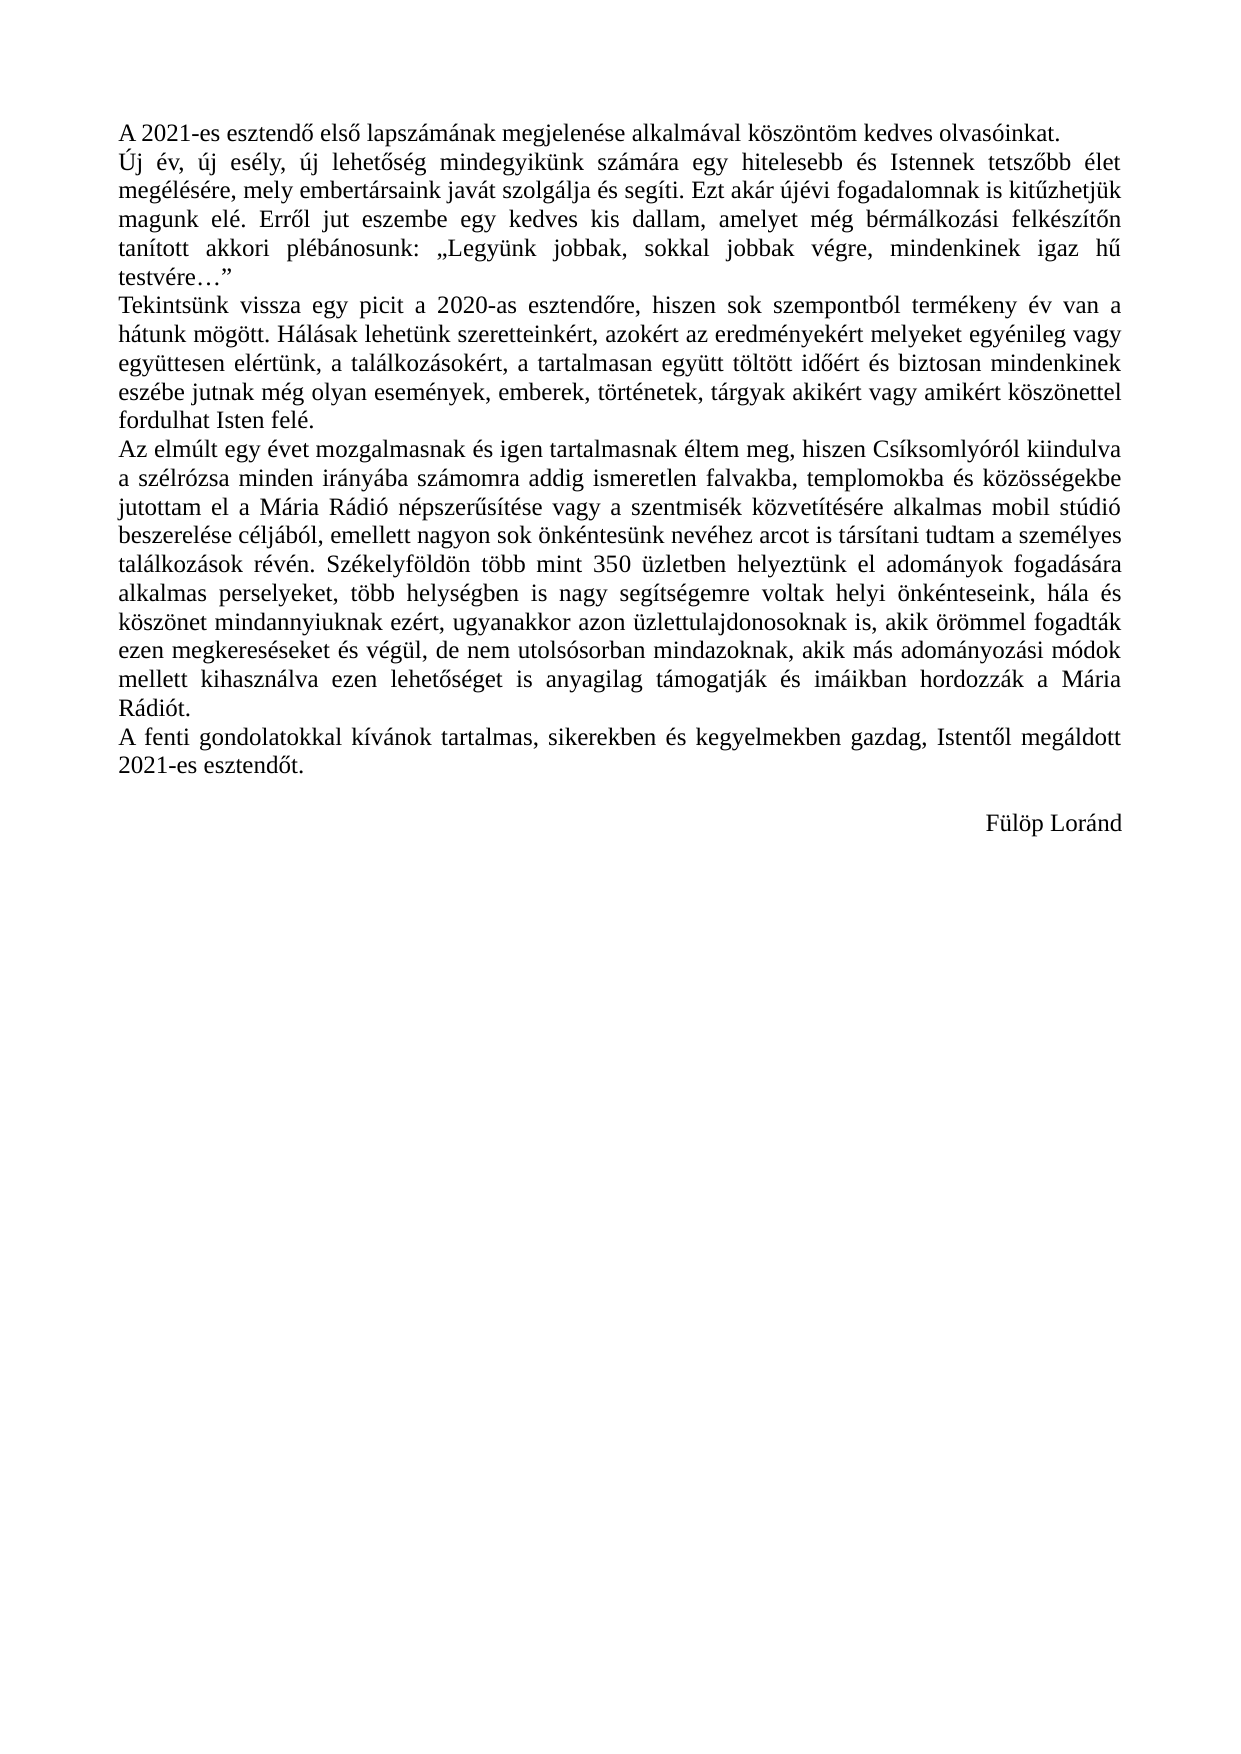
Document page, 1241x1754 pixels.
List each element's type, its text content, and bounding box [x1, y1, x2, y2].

text Fülöp Loránd [118, 808, 1122, 837]
text A fenti gondolatokkal kívánok tartalmas, sikerekben és kegyelmekben gazdag, Istentől megáldott 2021-es esztendőt. [118, 722, 1122, 779]
text Tekintsünk vissza egy picit a 2020-as esztendőre, hiszen sok szempontból termékeny év van a hátunk mögött. Hálásak lehetünk szeretteinkért, azokért az eredményekért melyeket egyénileg vagy együttesen elértünk, a találkozásokért, a tartalmasan együtt töltött időért és biztosan mindenkinek eszébe jutnak még olyan események, emberek, történetek, tárgyak akikért vagy amikért köszönettel fordulhat Isten felé. [118, 291, 1122, 434]
text Új év, új esély, új lehetőség mindegyikünk számára egy hitelesebb és Istennek tetszőbb élet megélésére, mely embertársaink javát szolgálja és segíti. Ezt akár újévi fogadalomnak is kitűzhetjük magunk elé. Erről jut eszembe egy kedves kis dallam, amelyet még bérmálkozási felkészítőn tanított akkori plébánosunk: „Legyünk jobbak, sokkal jobbak végre, mindenkinek igaz hű testvére…” [118, 147, 1122, 291]
text A 2021-es esztendő első lapszámának megjelenése alkalmával köszöntöm kedves olvasóinkat. [118, 118, 1122, 147]
text Az elmúlt egy évet mozgalmasnak és igen tartalmasnak éltem meg, hiszen Csíksomlyóról kiindulva a szélrózsa minden irányába számomra addig ismeretlen falvakba, templomokba és közösségekbe jutottam el a Mária Rádió népszerűsítése vagy a szentmisék közvetítésére alkalmas mobil stúdió beszerelése céljából, emellett nagyon sok önkéntesünk nevéhez arcot is társítani tudtam a személyes találkozások révén. Székelyföldön több mint 350 üzletben helyeztünk el adományok fogadására alkalmas perselyeket, több helységben is nagy segítségemre voltak helyi önkénteseink, hála és köszönet mindannyiuknak ezért, ugyanakkor azon üzlettulajdonosoknak is, akik örömmel fogadták ezen megkereséseket és végül, de nem utolsósorban mindazoknak, akik más adományozási módok mellett kihasználva ezen lehetőséget is anyagilag támogatják és imáikban hordozzák a Mária Rádiót. [118, 434, 1122, 722]
